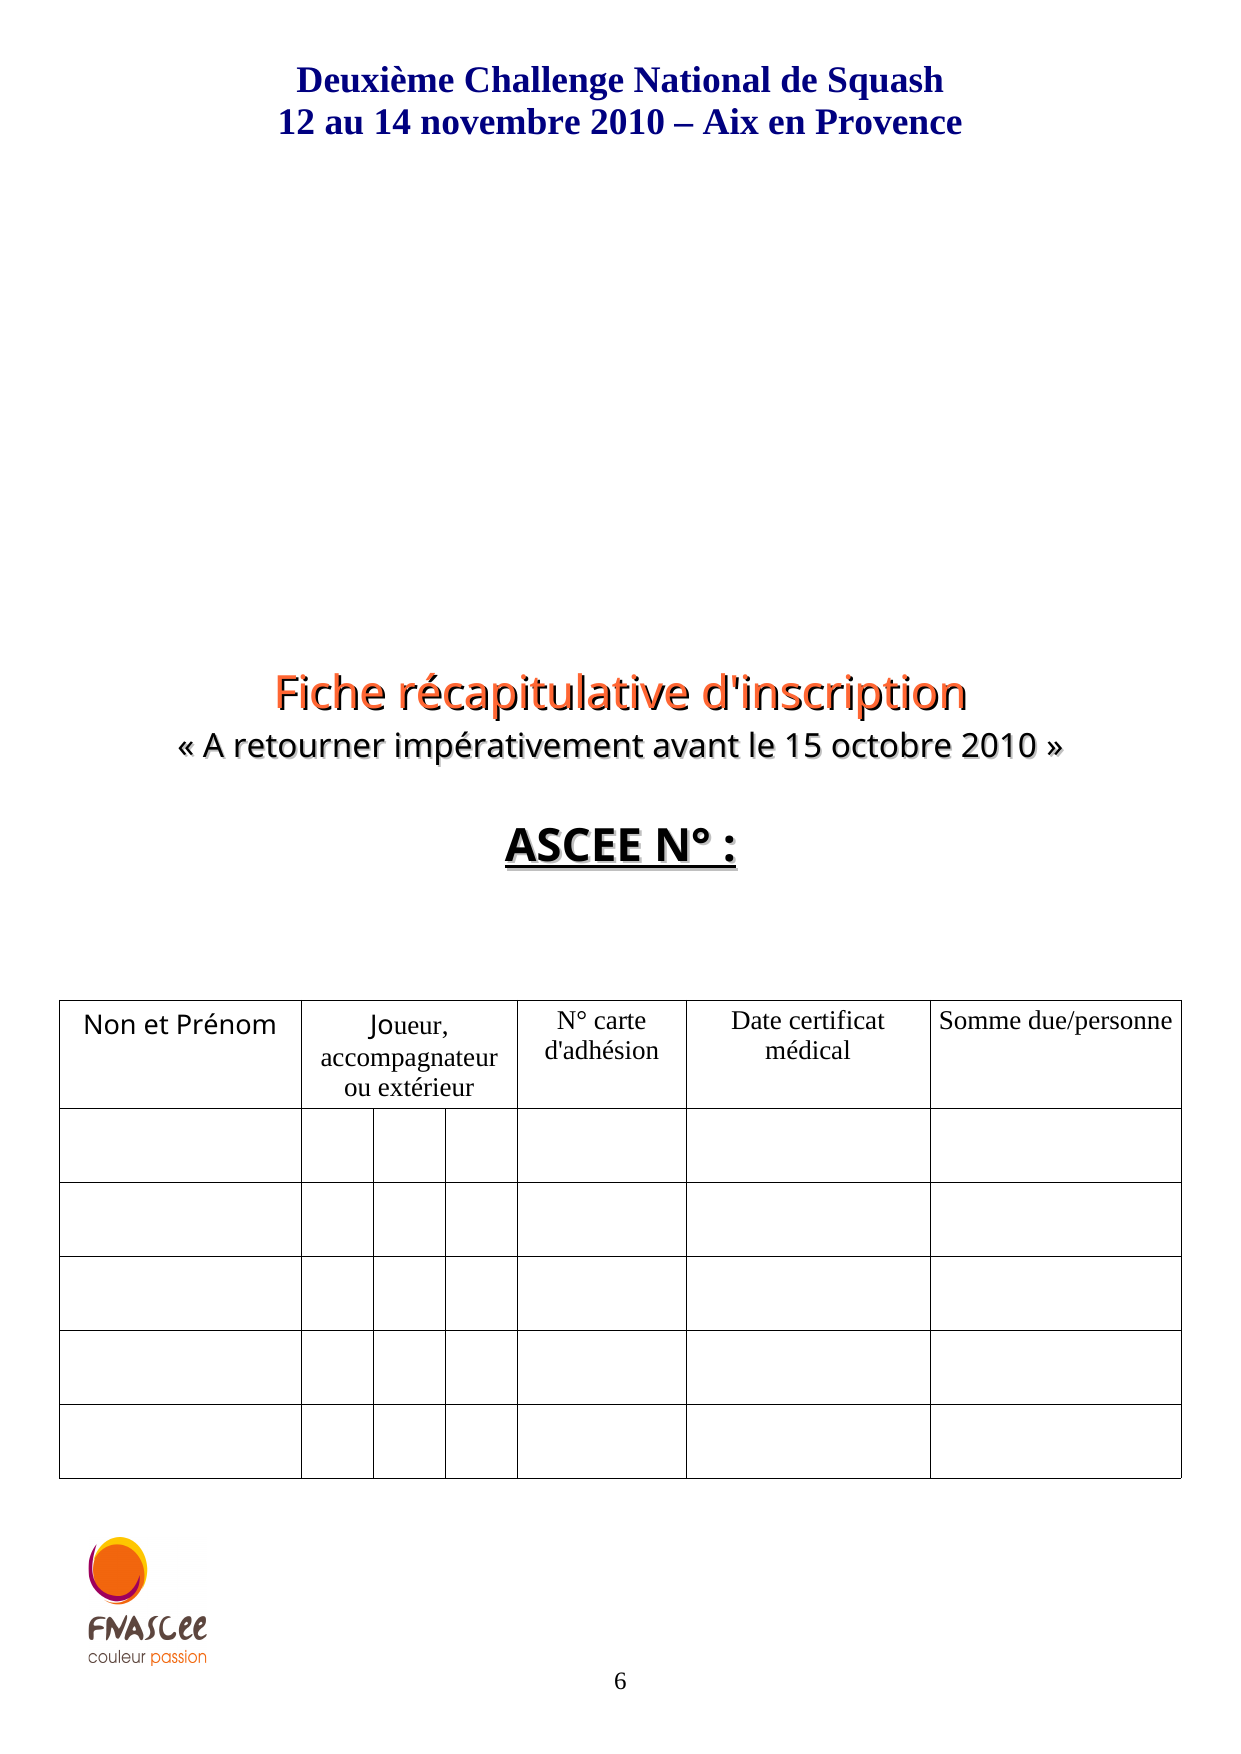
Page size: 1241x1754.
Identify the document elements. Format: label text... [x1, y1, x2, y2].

table_cell [374, 1257, 445, 1330]
table_cell [374, 1183, 445, 1256]
table_cell [446, 1405, 517, 1478]
table_cell [446, 1257, 517, 1330]
table_cell [60, 1405, 301, 1478]
table_cell [518, 1331, 686, 1404]
table_cell [302, 1331, 373, 1404]
table_cell [302, 1183, 373, 1256]
table_cell [446, 1331, 517, 1404]
table_cell [302, 1109, 373, 1182]
table_cell [687, 1257, 930, 1330]
table_cell [518, 1183, 686, 1256]
table_cell [931, 1109, 1181, 1182]
text Fiche récapitulative d'inscription [59, 659, 1181, 722]
table_cell [374, 1109, 445, 1182]
table_cell [931, 1183, 1181, 1256]
table_cell [60, 1183, 301, 1256]
table_cell [302, 1257, 373, 1330]
table_header Joueur, accompagnateur ou extérieur [302, 1001, 517, 1108]
table_cell [60, 1331, 301, 1404]
table_header N° carte d'adhésion [518, 1001, 686, 1108]
table_cell [60, 1257, 301, 1330]
table_cell [687, 1109, 930, 1182]
table_cell [931, 1331, 1181, 1404]
table_cell [60, 1109, 301, 1182]
table_cell [374, 1405, 445, 1478]
picture [88, 1537, 207, 1666]
table_cell [518, 1257, 686, 1330]
table_header Date certificat médical [687, 1001, 930, 1108]
table_cell [518, 1109, 686, 1182]
table_cell [687, 1183, 930, 1256]
table_cell [687, 1405, 930, 1478]
table_cell [302, 1405, 373, 1478]
text ASCEE N° : [59, 812, 1181, 875]
table_cell [931, 1257, 1181, 1330]
table_cell [518, 1405, 686, 1478]
table_cell [446, 1183, 517, 1256]
table_cell [446, 1109, 517, 1182]
table_cell [687, 1331, 930, 1404]
table_header Non et Prénom [60, 1001, 301, 1108]
table_header Somme due/personne [931, 1001, 1181, 1108]
table_cell [931, 1405, 1181, 1478]
text « A retourner impérativement avant le 15 octobre 2010 » [59, 722, 1181, 767]
table_cell [374, 1331, 445, 1404]
